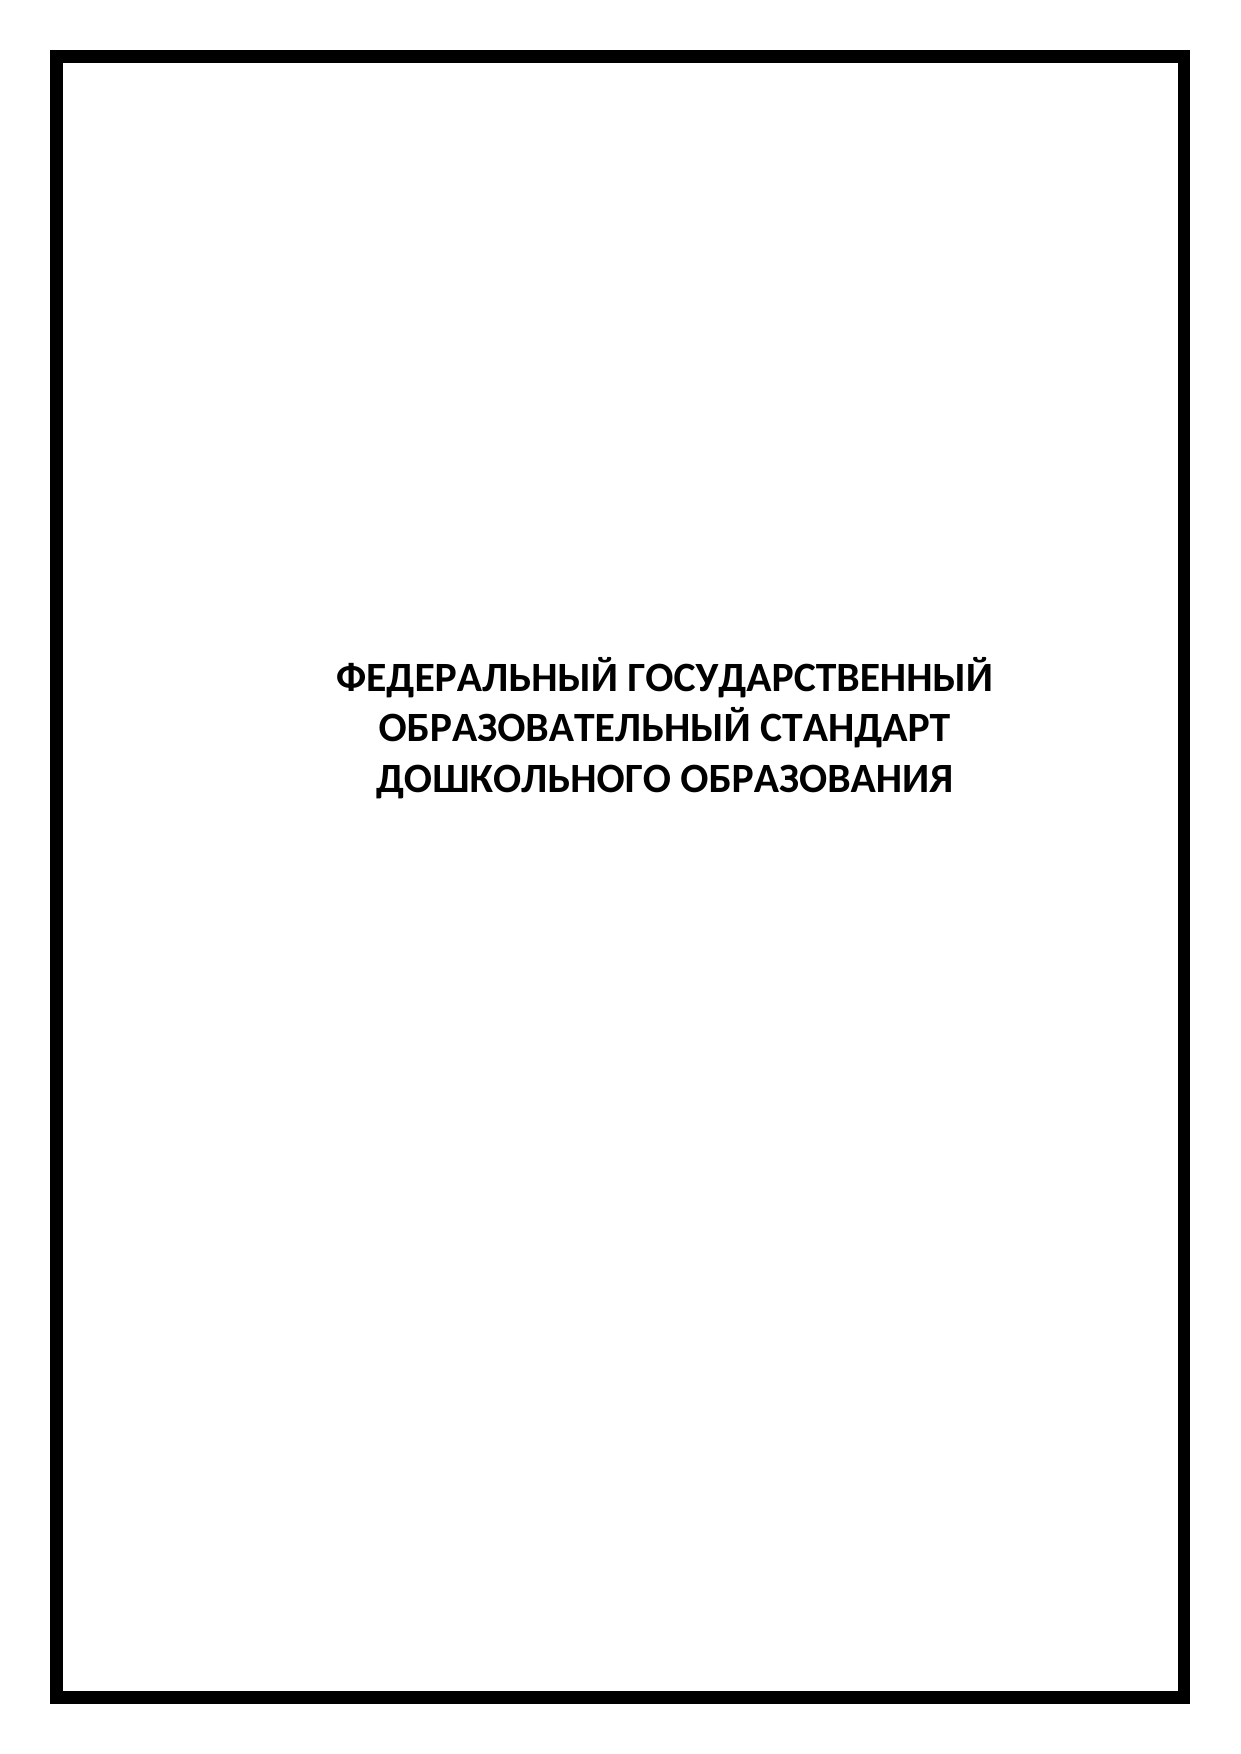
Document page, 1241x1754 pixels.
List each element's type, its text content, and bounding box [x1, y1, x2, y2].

text ФЕДЕРАЛЬНЫЙ ГОСУДАРСТВЕННЫЙ ОБРАЗОВАТЕЛЬНЫЙ СТАНДАРТ [177, 651, 1152, 752]
text ДОШКОЛЬНОГО ОБРАЗОВАНИЯ [177, 752, 1152, 803]
